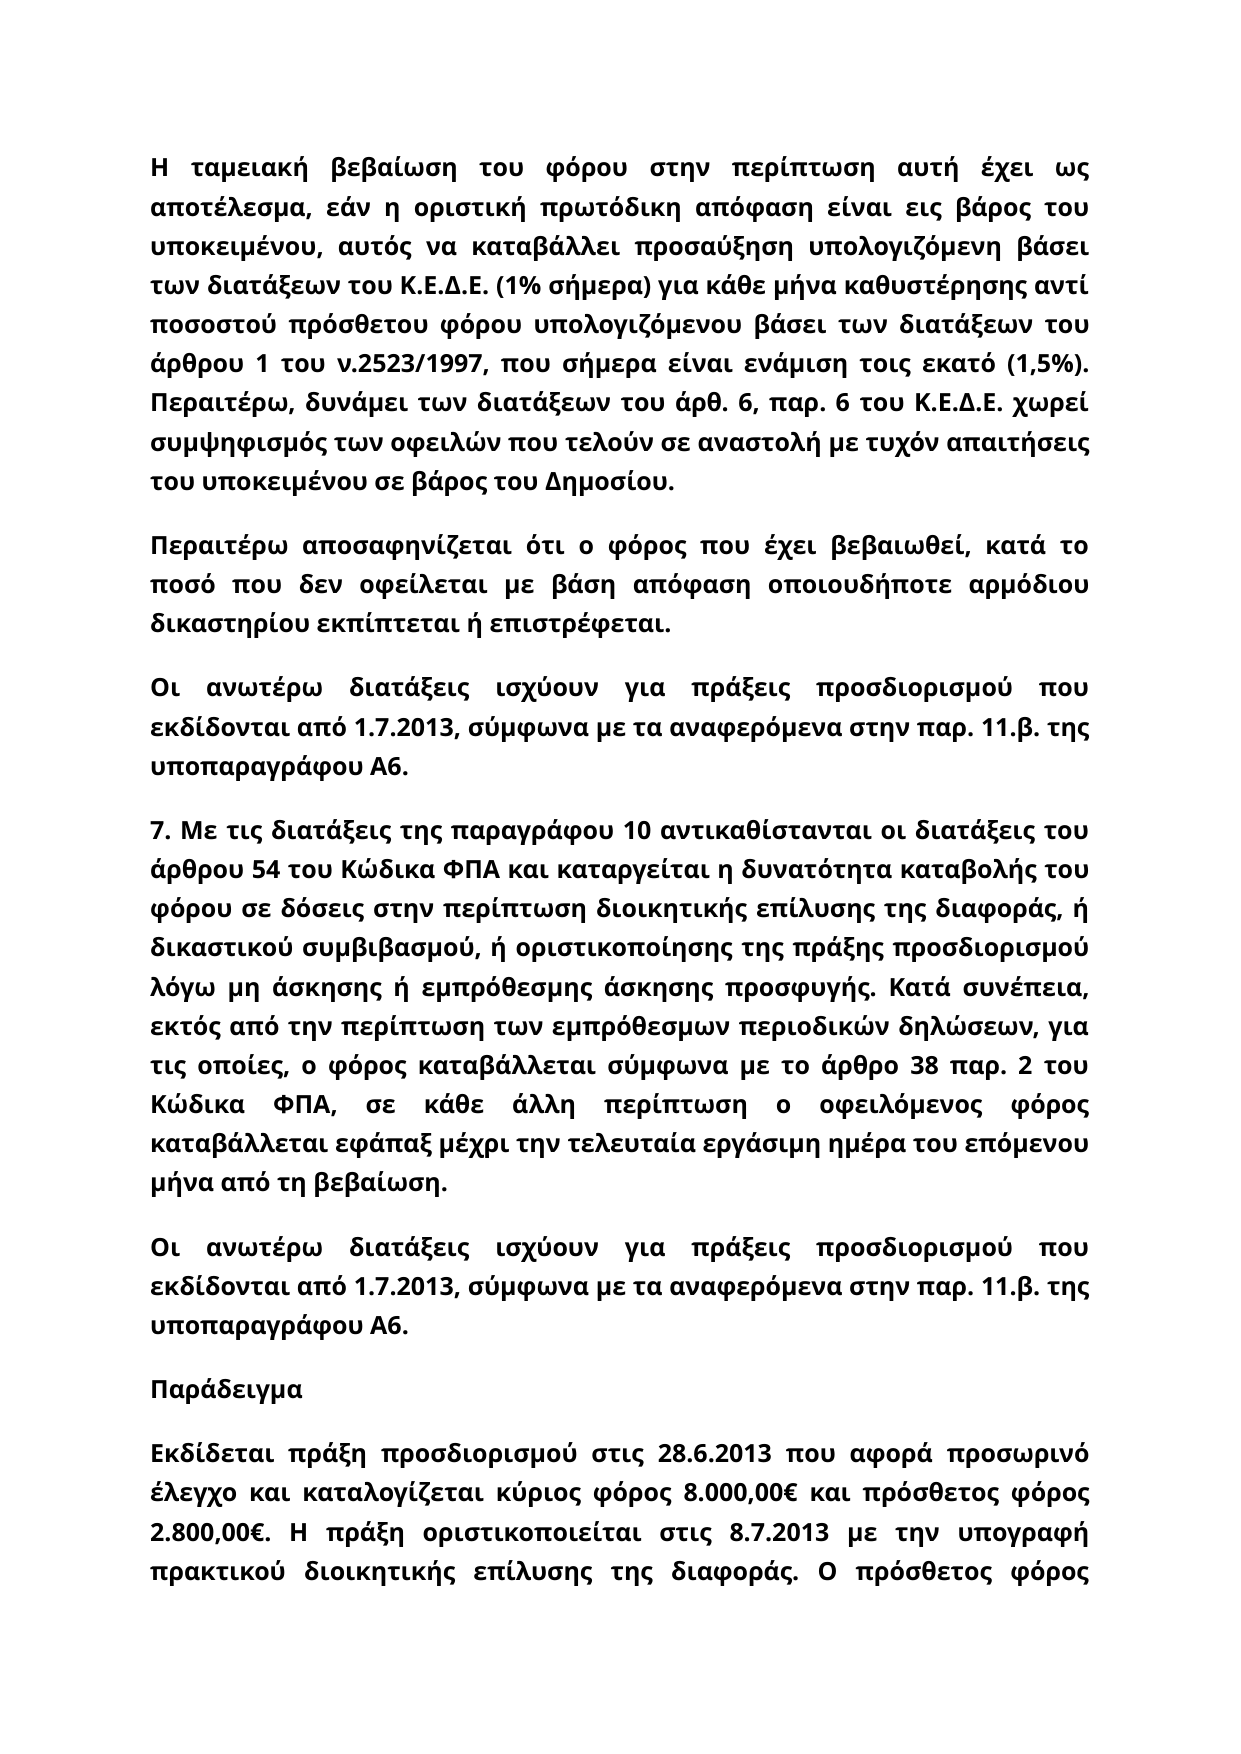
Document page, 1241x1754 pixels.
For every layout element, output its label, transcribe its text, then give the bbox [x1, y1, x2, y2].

text Εκδίδεται πράξη προσδιορισμού στις 28.6.2013 που αφορά προσωρινό έλεγχο και καταλογίζεται κύριος φόρος 8.000,00€ και πρόσθετος φόρος 2.800,00€. Η πράξη οριστικοποιείται στις 8.7.2013 με την υπογραφή πρακτικού διοικητικής επίλυσης της διαφοράς. Ο πρόσθετος φόρος [150, 1436, 1090, 1587]
text Η ταμειακή βεβαίωση του φόρου στην περίπτωση αυτή έχει ως αποτέλεσμα, εάν η οριστική πρωτόδικη απόφαση είναι εις βάρος του υποκειμένου, αυτός να καταβάλλει προσαύξηση υπολογιζόμενη βάσει των διατάξεων του Κ.Ε.Δ.Ε. (1% σήμερα) για κάθε μήνα καθυστέρησης αντί ποσοστού πρόσθετου φόρου υπολογιζόμενου βάσει των διατάξεων του άρθρου 1 του ν.2523/1997, που σήμερα είναι ενάμιση τοις εκατό (1,5%). Περαιτέρω, δυνάμει των διατάξεων του άρθ. 6, παρ. 6 του Κ.Ε.Δ.Ε. χωρεί συμψηφισμός των οφειλών που τελούν σε αναστολή με τυχόν απαιτήσεις του υποκειμένου σε βάρος του Δημοσίου. [150, 150, 1090, 497]
text Οι ανωτέρω διατάξεις ισχύουν για πράξεις προσδιορισμού που εκδίδονται από 1.7.2013, σύμφωνα με τα αναφερόμενα στην παρ. 11.β. της υποπαραγράφου Α6. [150, 670, 1090, 782]
text Παράδειγμα [150, 1372, 1090, 1406]
text Οι ανωτέρω διατάξεις ισχύουν για πράξεις προσδιορισμού που εκδίδονται από 1.7.2013, σύμφωνα με τα αναφερόμενα στην παρ. 11.β. της υποπαραγράφου Α6. [150, 1229, 1090, 1342]
text Περαιτέρω αποσαφηνίζεται ότι ο φόρος που έχει βεβαιωθεί, κατά το ποσό που δεν οφείλεται με βάση απόφαση οποιουδήποτε αρμόδιου δικαστηρίου εκπίπτεται ή επιστρέφεται. [150, 527, 1090, 640]
text 7. Με τις διατάξεις της παραγράφου 10 αντικαθίστανται οι διατάξεις του άρθρου 54 του Κώδικα ΦΠΑ και καταργείται η δυνατότητα καταβολής του φόρου σε δόσεις στην περίπτωση διοικητικής επίλυσης της διαφοράς, ή δικαστικού συμβιβασμού, ή οριστικοποίησης της πράξης προσδιορισμού λόγω μη άσκησης ή εμπρόθεσμης άσκησης προσφυγής. Κατά συνέπεια, εκτός από την περίπτωση των εμπρόθεσμων περιοδικών δηλώσεων, για τις οποίες, ο φόρος καταβάλλεται σύμφωνα με το άρθρο 38 παρ. 2 του Κώδικα ΦΠΑ, σε κάθε άλλη περίπτωση ο οφειλόμενος φόρος καταβάλλεται εφάπαξ μέχρι την τελευταία εργάσιμη ημέρα του επόμενου μήνα από τη βεβαίωση. [150, 812, 1090, 1199]
